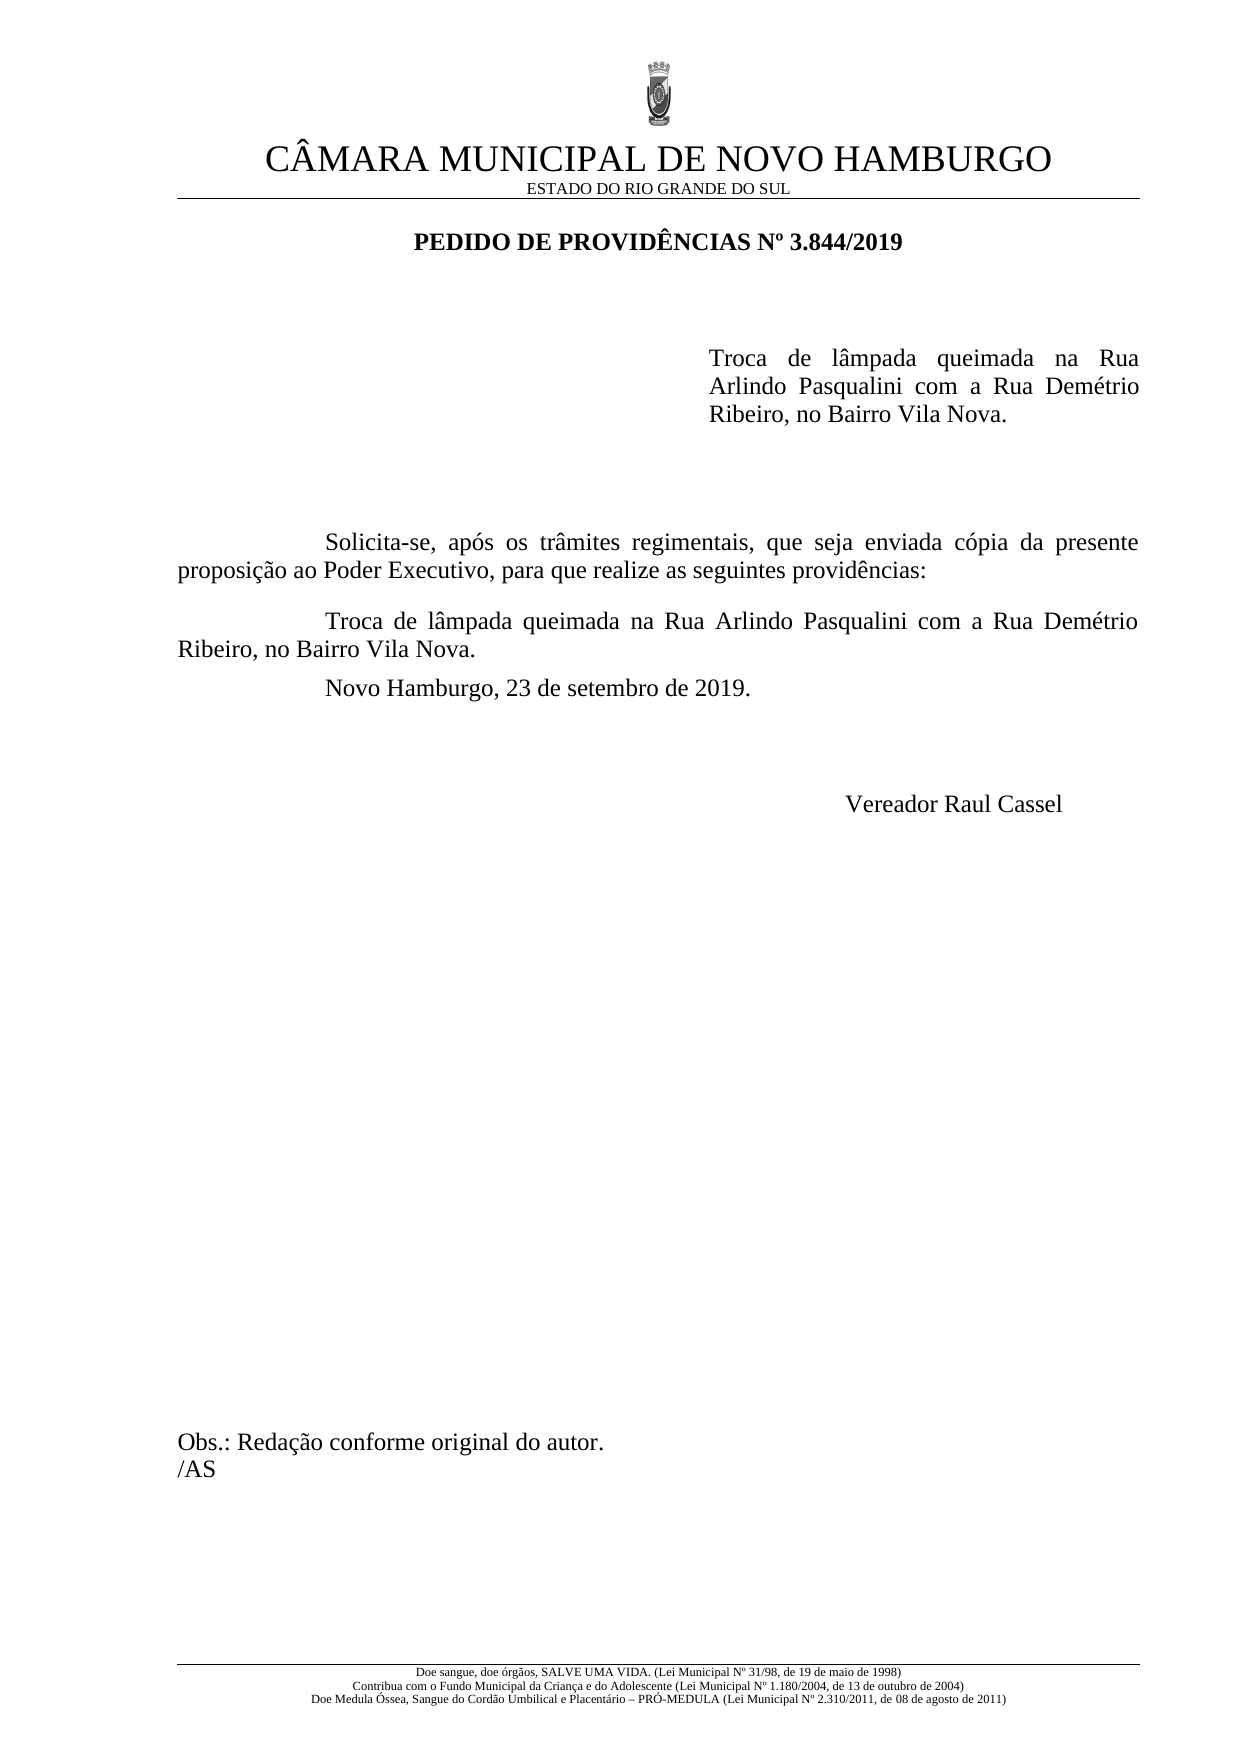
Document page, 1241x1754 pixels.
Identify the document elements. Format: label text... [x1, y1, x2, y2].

text Vereador Raul Cassel [768, 790, 1140, 818]
text Obs.: Redação conforme original do autor. [177, 1428, 1140, 1455]
text Novo Hamburgo, 23 de setembro de 2019. [177, 674, 1140, 702]
text Troca de lâmpada queimada na Rua Arlindo Pasqualini com a Rua Demétrio Ribeiro, no Bairro Vila Nova. [177, 607, 1140, 662]
text Troca de lâmpada queimada na Rua Arlindo Pasqualini com a Rua Demétrio Ribeiro, no Bairro Vila Nova. [709, 344, 1140, 428]
text PEDIDO DE PROVIDÊNCIAS Nº 3.844/2019 [177, 228, 1140, 256]
text /AS [177, 1455, 1140, 1483]
text Solicita-se, após os trâmites regimentais, que seja enviada cópia da presente proposição ao Poder Executivo, para que realize as seguintes providências: [177, 528, 1140, 583]
